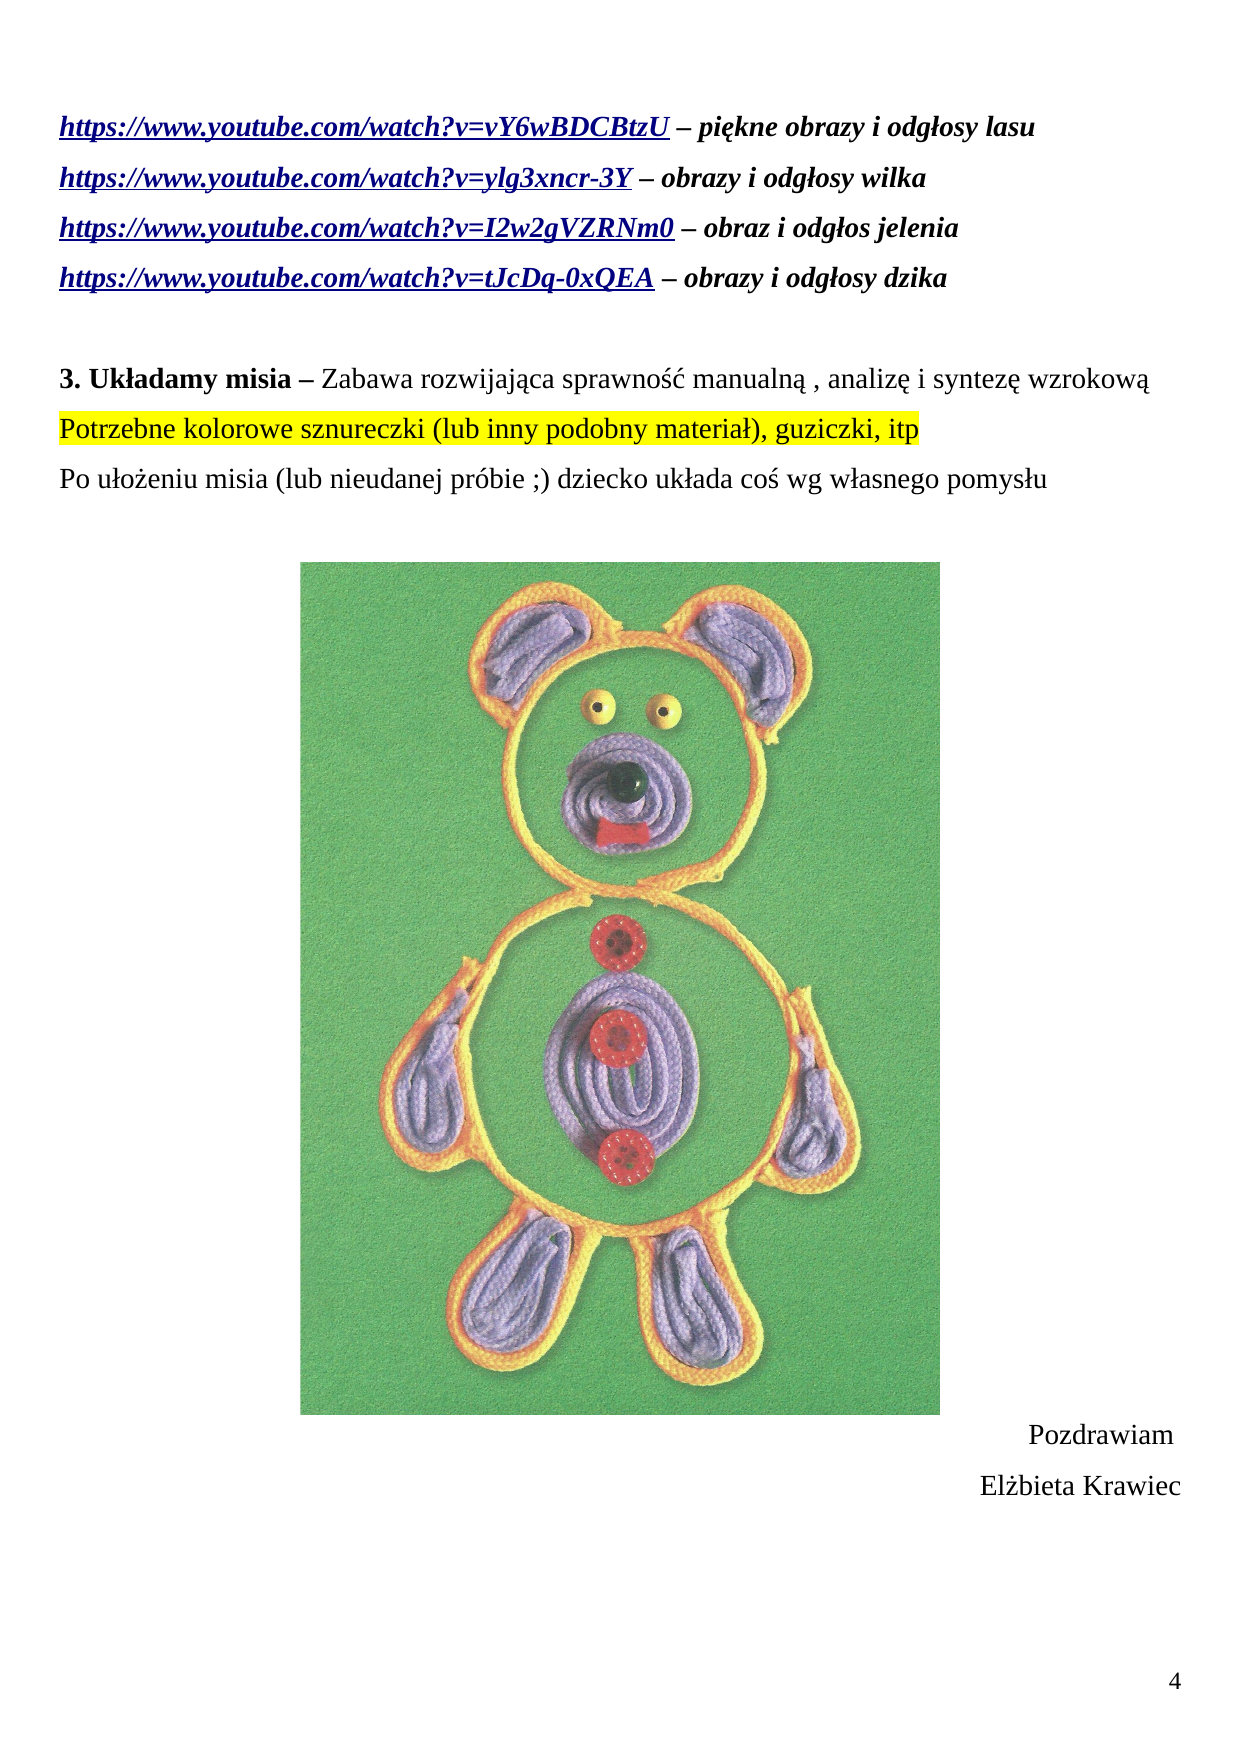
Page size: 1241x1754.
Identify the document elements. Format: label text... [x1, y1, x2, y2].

text Elżbieta Krawiec [59, 1468, 1181, 1501]
text https://www.youtube.com/watch?v=vY6wBDCBtzU – piękne obrazy i odgłosy lasu [59, 109, 1181, 143]
text Pozdrawiam [59, 1417, 1181, 1451]
text https://www.youtube.com/watch?v=ylg3xncr-3Y – obrazy i odgłosy wilka [59, 160, 1181, 193]
text Po ułożeniu misia (lub nieudanej próbie ;) dziecko układa coś wg własnego pomysłu [59, 462, 1181, 495]
text https://www.youtube.com/watch?v=tJcDq-0xQEA – obrazy i odgłosy dzika [59, 260, 1181, 294]
text 3. Układamy misia – Zabawa rozwijająca sprawność manualną , analizę i syntezę wzrokową [59, 361, 1181, 394]
text Potrzebne kolorowe sznureczki (lub inny podobny materiał), guziczki, itp [59, 411, 1181, 445]
text https://www.youtube.com/watch?v=I2w2gVZRNm0 – obraz i odgłos jelenia [59, 210, 1181, 243]
picture [300, 562, 940, 1415]
